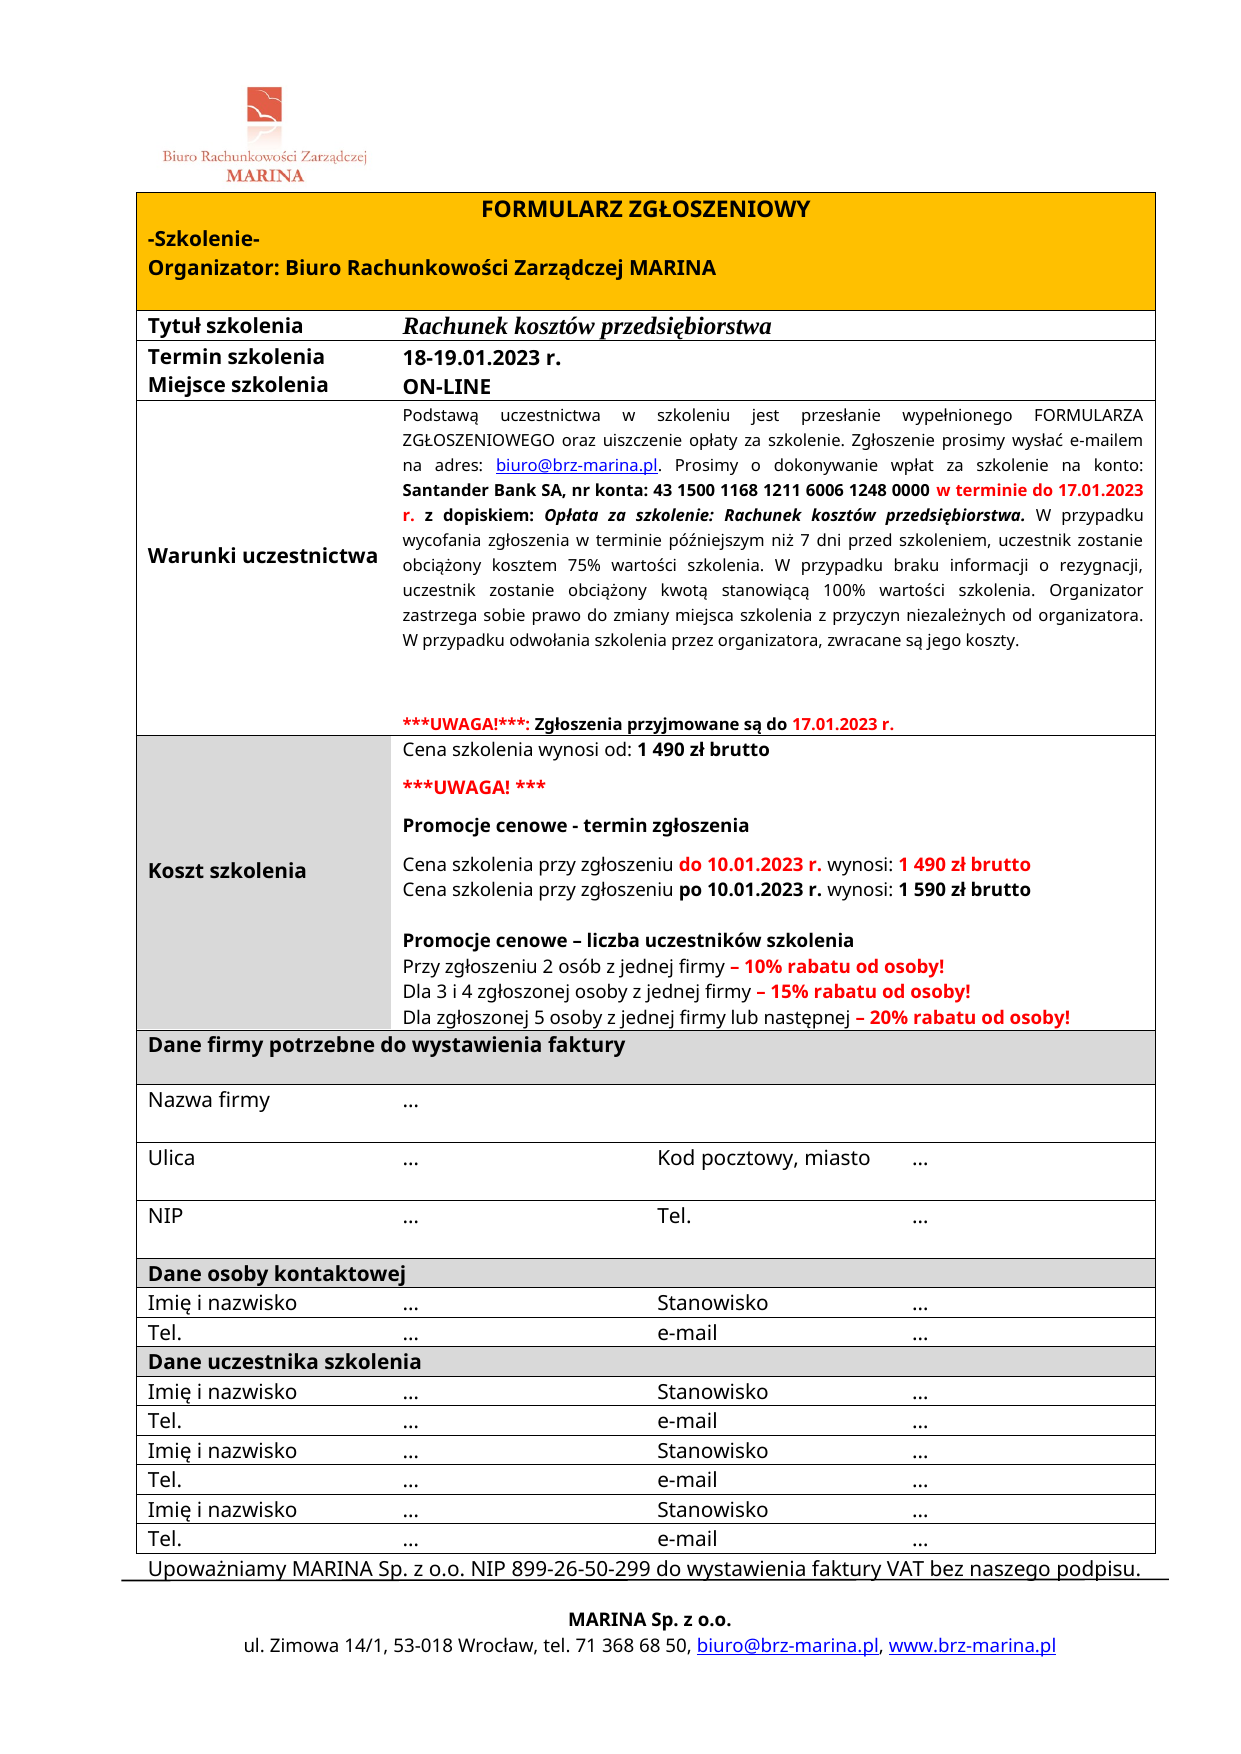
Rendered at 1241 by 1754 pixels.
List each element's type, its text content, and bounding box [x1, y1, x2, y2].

table_cell e-mail [646, 1406, 901, 1435]
table_cell Tel. [137, 1524, 391, 1553]
table_cell … [391, 1143, 646, 1200]
table_cell Cena szkolenia wynosi od: 1 490 zł brutto ***UWAGA! *** Promocje cenowe - termin zgłoszenia Cena szkolenia przy zgłoszeniu do 10.01.2023 r. wynosi: 1 490 zł brutto Cena szkolenia przy zgłoszeniu po 10.01.2023 r. wynosi: 1 590 zł brutto Promocje cenowe – liczba uczestników szkolenia Przy zgłoszeniu 2 osób z jednej firmy – 10% rabatu od osoby! Dla 3 i 4 zgłoszonej osoby z jednej firmy – 15% rabatu od osoby! Dla zgłoszonej 5 osoby z jednej firmy lub następnej – 20% rabatu od osoby! [391, 736, 1155, 1029]
table_cell … [391, 1406, 646, 1435]
table_cell Tel. [646, 1201, 901, 1258]
table_cell … [391, 1288, 646, 1317]
table_cell e-mail [646, 1318, 901, 1346]
table_cell Stanowisko [646, 1377, 901, 1405]
table_cell Stanowisko [646, 1495, 901, 1523]
table_cell … [391, 1465, 646, 1494]
table_cell Imię i nazwisko [137, 1436, 391, 1464]
table_cell 18-19.01.2023 r. ON-LINE [391, 341, 1155, 400]
text Upoważniamy MARINA Sp. z o.o. NIP 899-26-50-299 do wystawienia faktury VAT bez naszego podpisu. [148, 1554, 1152, 1579]
table_cell Podstawą uczestnictwa w szkoleniu jest przesłanie wypełnionego FORMULARZA ZGŁOSZENIOWEGO oraz uiszczenie opłaty za szkolenie. Zgłoszenie prosimy wysłać e-mailem na adres: biuro@brz-marina.pl. Prosimy o dokonywanie wpłat za szkolenie na konto: Santander Bank SA, nr konta: 43 1500 1168 1211 6006 1248 0000 w terminie do 17.01.2023 r. z dopiskiem: Opłata za szkolenie: Rachunek kosztów przedsiębiorstwa. W przypadku wycofania zgłoszenia w terminie późniejszym niż 7 dni przed szkoleniem, uczestnik zostanie obciążony kosztem 75% wartości szkolenia. W przypadku braku informacji o rezygnacji, uczestnik zostanie obciążony kwotą stanowiącą 100% wartości szkolenia. Organizator zastrzega sobie prawo do zmiany miejsca szkolenia z przyczyn niezależnych od organizatora. W przypadku odwołania szkolenia przez organizatora, zwracane są jego koszty. ***UWAGA!***: Zgłoszenia przyjmowane są do 17.01.2023 r. [391, 401, 1155, 735]
table_cell … [901, 1465, 1155, 1494]
table_cell … [391, 1436, 646, 1464]
table_cell e-mail [646, 1465, 901, 1494]
table_cell … [391, 1318, 646, 1346]
table_cell Koszt szkolenia [137, 736, 391, 1029]
table_cell … [901, 1288, 1155, 1317]
table_cell Tytuł szkolenia [137, 311, 391, 339]
table_cell Tel. [137, 1406, 391, 1435]
table_cell Dane uczestnika szkolenia [137, 1347, 1155, 1376]
table_cell … [391, 1085, 1155, 1142]
table_cell … [901, 1201, 1155, 1258]
table_cell Tel. [137, 1465, 391, 1494]
table_cell … [901, 1436, 1155, 1464]
table_cell Dane osoby kontaktowej [137, 1259, 1155, 1287]
table_cell Imię i nazwisko [137, 1377, 391, 1405]
table_cell Stanowisko [646, 1436, 901, 1464]
table_cell Kod pocztowy, miasto [646, 1143, 901, 1200]
table_cell Imię i nazwisko [137, 1495, 391, 1523]
table_cell … [901, 1406, 1155, 1435]
table_cell Dane firmy potrzebne do wystawienia faktury [137, 1031, 1155, 1084]
table_cell e-mail [646, 1524, 901, 1553]
table_cell … [391, 1201, 646, 1258]
table_header FORMULARZ ZGŁOSZENIOWY -Szkolenie- Organizator: Biuro Rachunkowości Zarządczej MARINA [137, 193, 1155, 310]
table_cell Warunki uczestnictwa [137, 401, 391, 735]
table_cell … [901, 1318, 1155, 1346]
table_cell … [391, 1524, 646, 1553]
table_cell … [901, 1495, 1155, 1523]
table_cell … [901, 1143, 1155, 1200]
table_cell Stanowisko [646, 1288, 901, 1317]
table_cell … [901, 1377, 1155, 1405]
table_cell … [391, 1495, 646, 1523]
table_cell Ulica [137, 1143, 391, 1200]
table_cell … [391, 1377, 646, 1405]
table_cell Termin szkolenia Miejsce szkolenia [137, 341, 391, 400]
table_cell NIP [137, 1201, 391, 1258]
table_cell … [901, 1524, 1155, 1553]
table_cell Nazwa firmy [137, 1085, 391, 1142]
table_cell Tel. [137, 1318, 391, 1346]
table_cell Imię i nazwisko [137, 1288, 391, 1317]
table_cell Rachunek kosztów przedsiębiorstwa [391, 311, 1155, 339]
